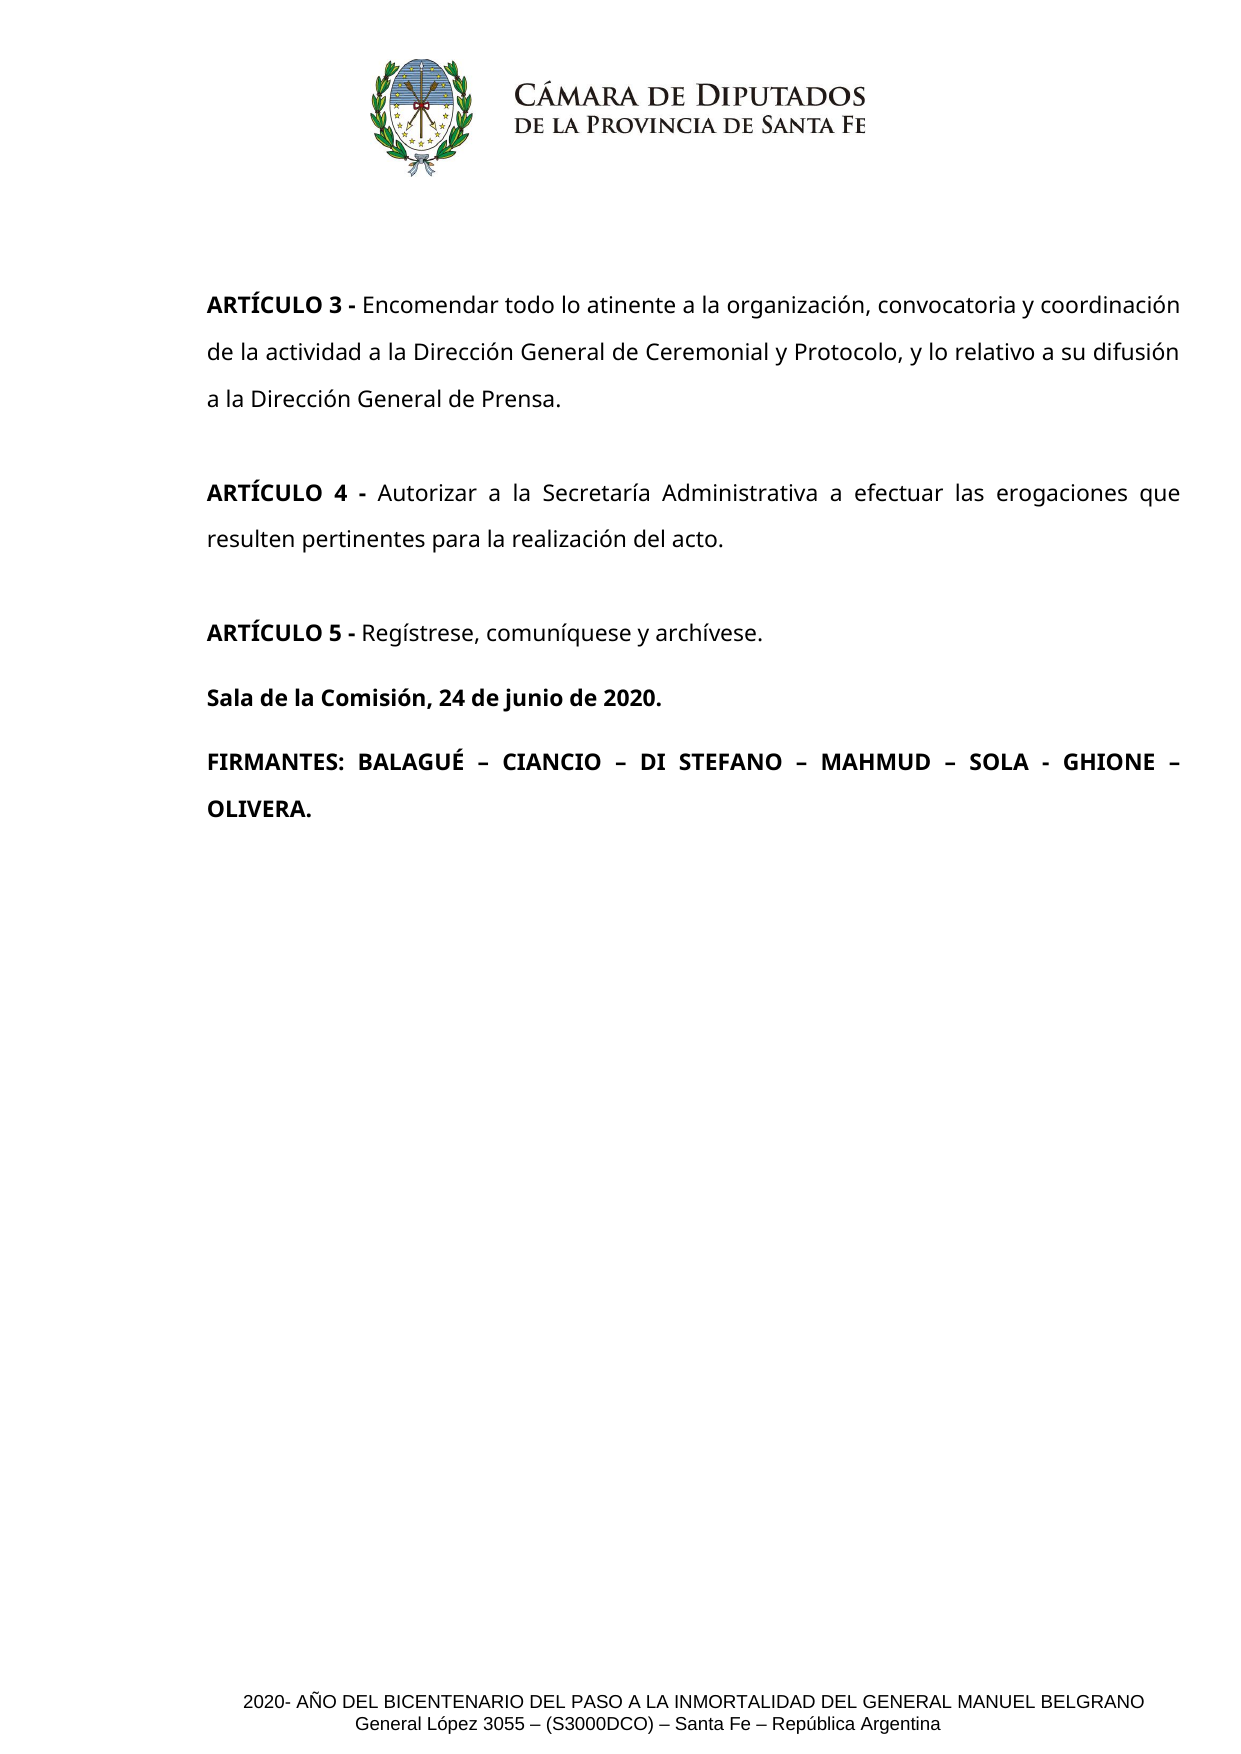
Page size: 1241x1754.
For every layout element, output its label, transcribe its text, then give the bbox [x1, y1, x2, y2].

text ARTÍCULO 3 - Encomendar todo lo atinente a la organización, convocatoria y coordinación de la actividad a la Dirección General de Ceremonial y Protocolo, y lo relativo a su difusión a la Dirección General de Prensa. [207, 289, 1181, 414]
text ARTÍCULO 4 - Autorizar a la Secretaría Administrativa a efectuar las erogaciones que resulten pertinentes para la realización del acto. [207, 477, 1181, 555]
text Sala de la Comisión, 24 de junio de 2020. [207, 682, 1181, 713]
picture [370, 59, 866, 181]
text FIRMANTES: BALAGUÉ – CIANCIO – DI STEFANO – MAHMUD – SOLA - GHIONE – OLIVERA. [207, 746, 1181, 824]
text ARTÍCULO 5 - Regístrese, comuníquese y archívese. [207, 617, 1181, 648]
